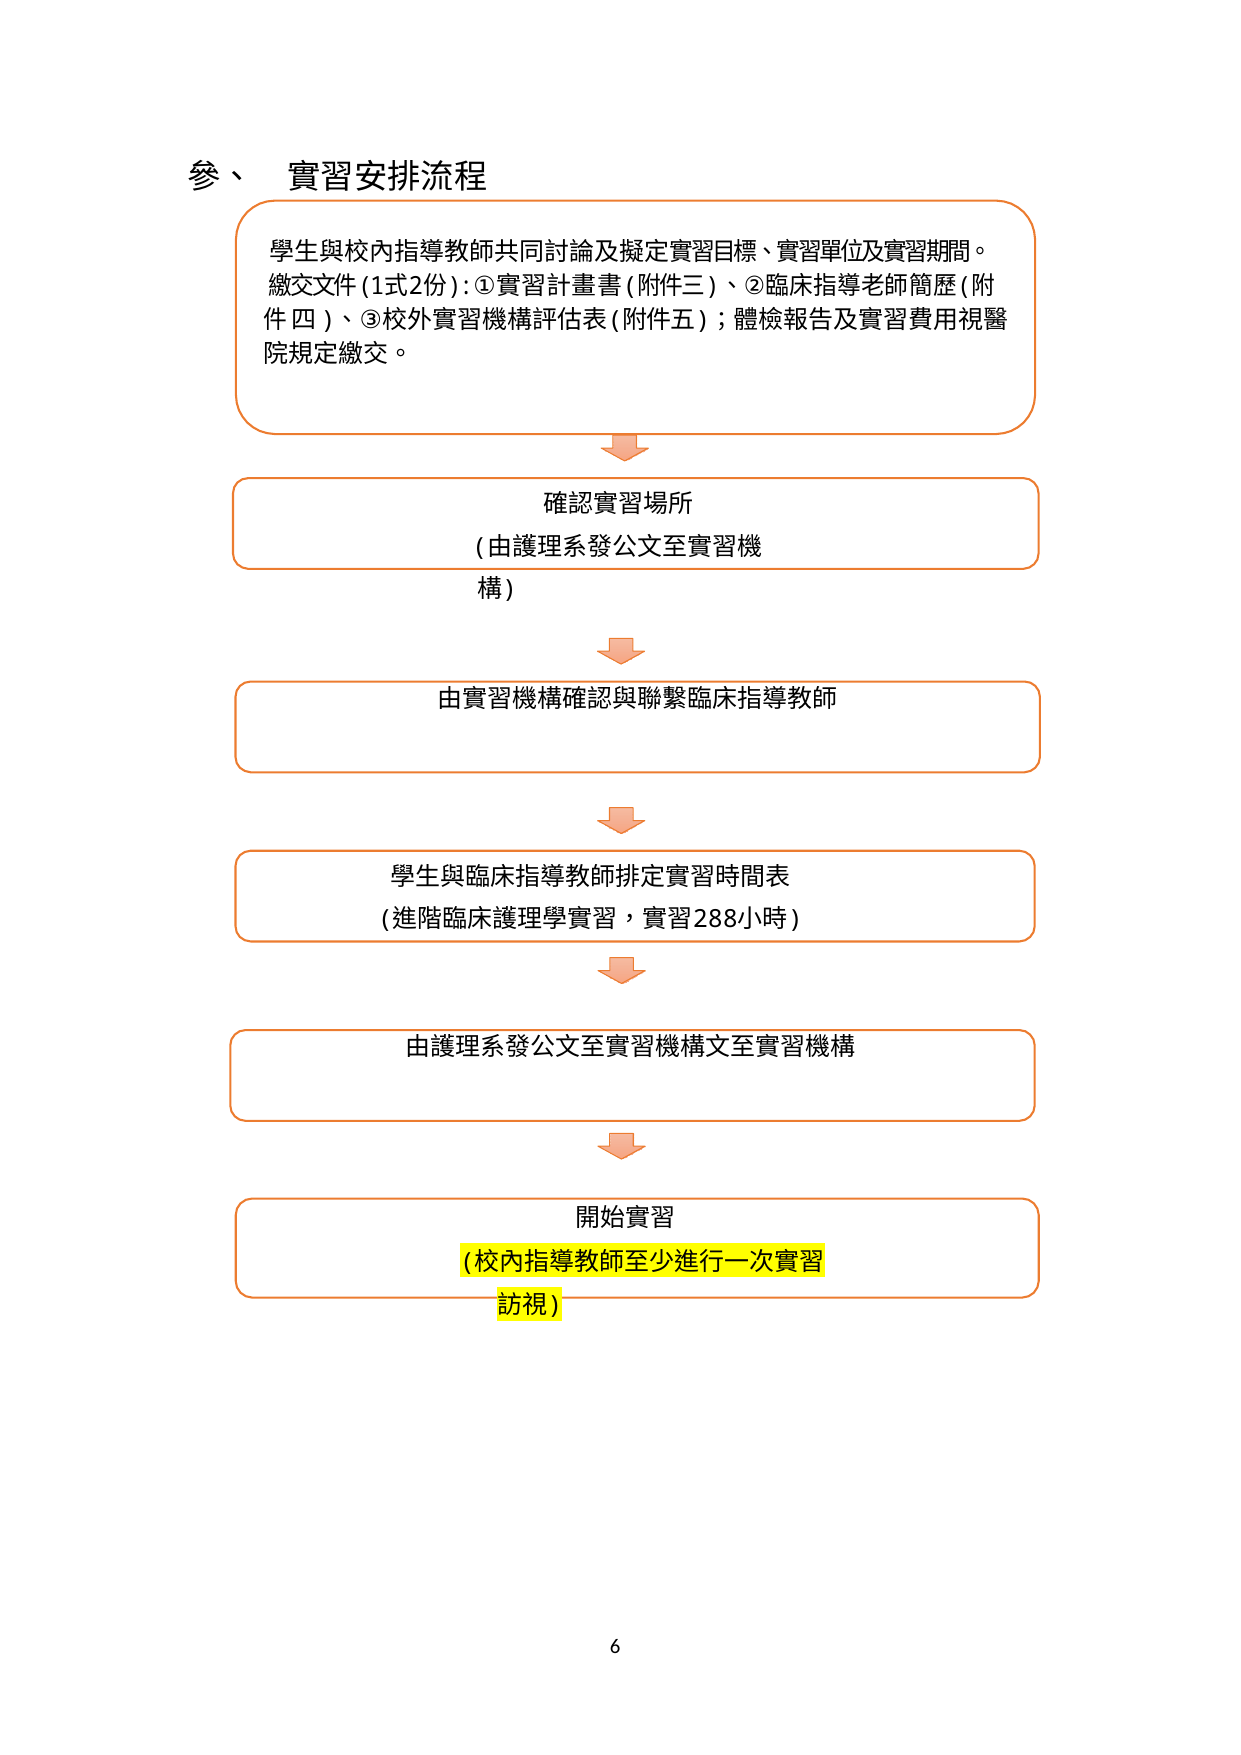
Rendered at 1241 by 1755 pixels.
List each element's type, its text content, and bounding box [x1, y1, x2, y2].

subtitle 參、 實習安排流程 [187, 146, 1103, 199]
